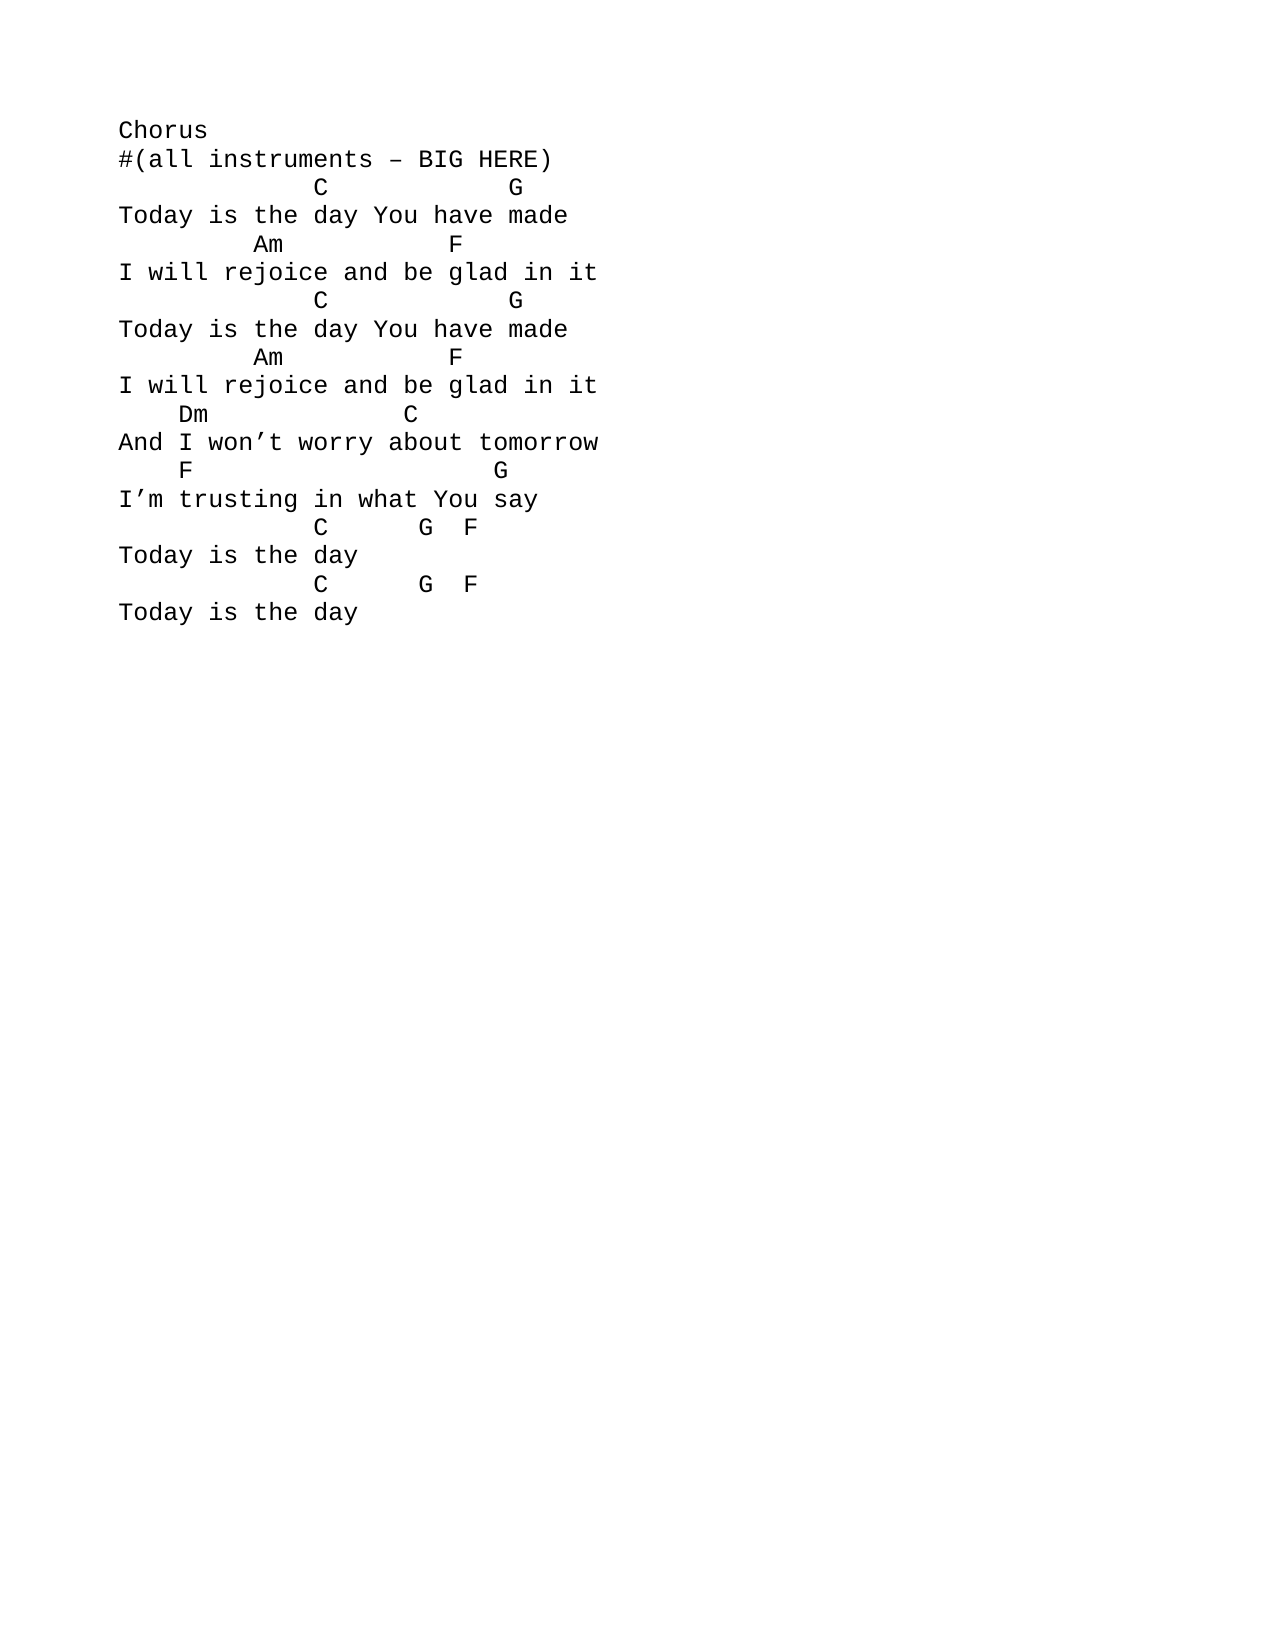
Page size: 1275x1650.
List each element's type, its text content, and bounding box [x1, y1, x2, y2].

text F G [118, 458, 1157, 486]
text I will rejoice and be glad in it [118, 373, 1157, 401]
text Am F [118, 345, 1157, 373]
text C G F [118, 571, 1157, 600]
text Chorus [118, 118, 1157, 146]
text C G F [118, 515, 1157, 543]
text And I won’t worry about tomorrow [118, 430, 1157, 458]
text Today is the day [118, 543, 1157, 571]
text Today is the day You have made [118, 316, 1157, 345]
text Dm C [118, 401, 1157, 430]
text Today is the day You have made [118, 203, 1157, 231]
text #(all instruments – BIG HERE) [118, 146, 1157, 175]
text I’m trusting in what You say [118, 486, 1157, 515]
text Am F [118, 231, 1157, 260]
text Today is the day [118, 600, 1157, 628]
text C G [118, 288, 1157, 316]
text C G [118, 175, 1157, 203]
text I will rejoice and be glad in it [118, 260, 1157, 288]
